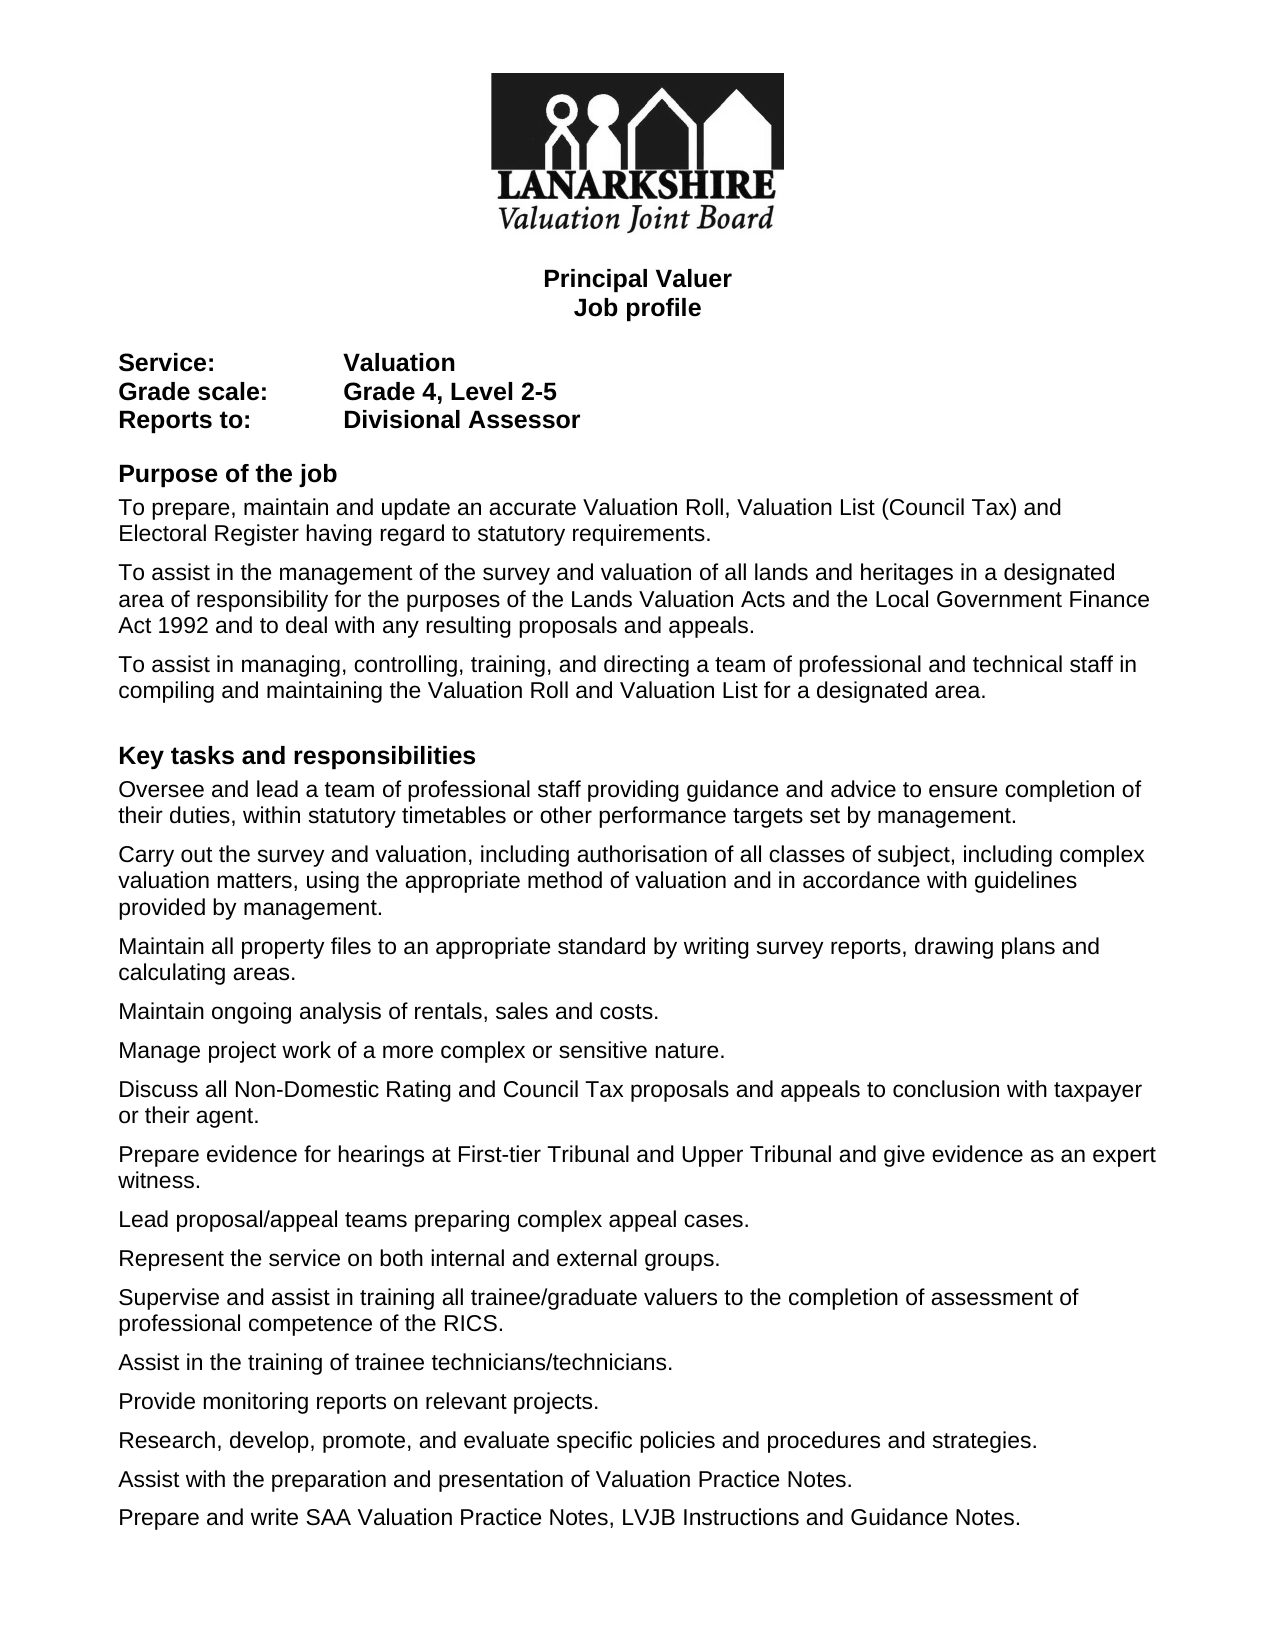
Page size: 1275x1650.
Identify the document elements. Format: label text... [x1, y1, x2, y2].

text Maintain ongoing analysis of rentals, sales and costs. [118, 998, 1157, 1024]
text To assist in the management of the survey and valuation of all lands and heritages in a designated area of responsibility for the purposes of the Lands Valuation Acts and the Local Government Finance Act 1992 and to deal with any resulting proposals and appeals. [118, 559, 1157, 638]
text Prepare evidence for hearings at First-tier Tribunal and Upper Tribunal and give evidence as an expert witness. [118, 1141, 1157, 1193]
text Lead proposal/appeal teams preparing complex appeal cases. [118, 1206, 1157, 1232]
text Manage project work of a more complex or sensitive nature. [118, 1037, 1157, 1063]
text Grade scale: Grade 4, Level 2-5 [118, 376, 1157, 405]
text To assist in managing, controlling, training, and directing a team of professional and technical staff in compiling and maintaining the Valuation Roll and Valuation List for a designated area. [118, 651, 1157, 703]
text Supervise and assist in training all trainee/graduate valuers to the completion of assessment of professional competence of the RICS. [118, 1284, 1157, 1336]
text To prepare, maintain and update an accurate Valuation Roll, Valuation List (Council Tax) and Electoral Register having regard to statutory requirements. [118, 494, 1157, 547]
text Discuss all Non-Domestic Rating and Council Tax proposals and appeals to conclusion with taxpayer or their agent. [118, 1076, 1157, 1128]
text Provide monitoring reports on relevant projects. [118, 1388, 1157, 1414]
text Carry out the survey and valuation, including authorisation of all classes of subject, including complex valuation matters, using the appropriate method of valuation and in accordance with guidelines provided by management. [118, 841, 1157, 920]
text Reports to: Divisional Assessor [118, 405, 1157, 434]
subtitle Purpose of the job [118, 459, 1157, 488]
text Assist in the training of trainee technicians/technicians. [118, 1349, 1157, 1375]
text Research, develop, promote, and evaluate specific policies and procedures and strategies. [118, 1427, 1157, 1453]
subtitle Principal Valuer Job profile [118, 264, 1157, 321]
text Service: Valuation [118, 348, 1157, 376]
text Prepare and write SAA Valuation Practice Notes, LVJB Instructions and Guidance Notes. [118, 1504, 1157, 1531]
text Oversee and lead a team of professional staff providing guidance and advice to ensure completion of their duties, within statutory timetables or other performance targets set by management. [118, 776, 1157, 829]
subtitle Key tasks and responsibilities [118, 741, 1157, 770]
text Maintain all property files to an appropriate standard by writing survey reports, drawing plans and calculating areas. [118, 933, 1157, 985]
text Assist with the preparation and presentation of Valuation Practice Notes. [118, 1466, 1157, 1492]
text Represent the service on both internal and external groups. [118, 1245, 1157, 1271]
